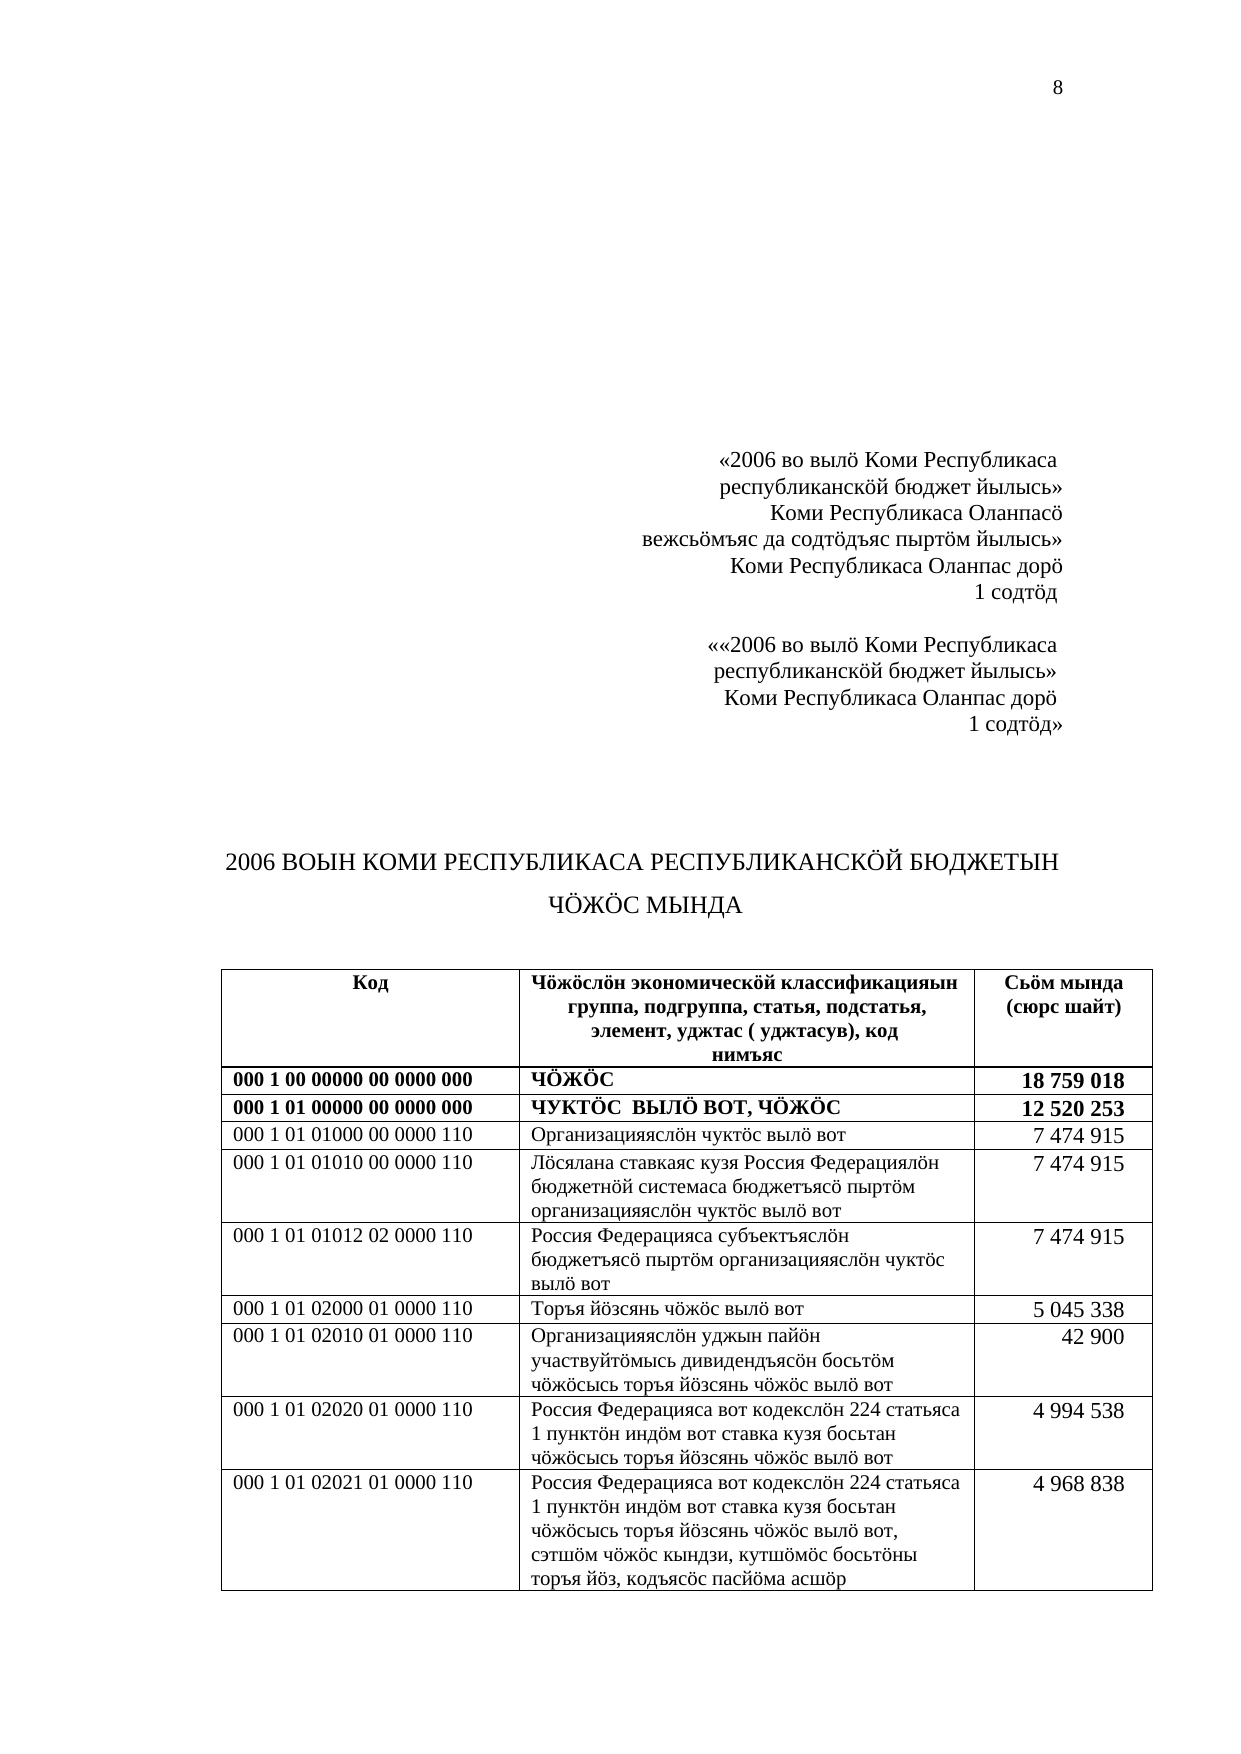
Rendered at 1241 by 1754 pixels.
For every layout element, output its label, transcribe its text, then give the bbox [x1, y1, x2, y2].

text республиканскöй бюджет йылысь» [222, 657, 1063, 683]
table_cell 4 968 838 [975, 1470, 1152, 1590]
table_header Чöжöслöн экономическöй классификацияын группа, подгруппа, статья, подстатья, элемент, уджтас ( уджтасув), код нимъяс [520, 970, 974, 1066]
table_cell Организацияяслöн уджын пайöн участвуйтöмысь дивидендъясöн босьтöм чöжöсысь торъя йöзсянь чöжöс вылö вот [520, 1324, 974, 1396]
table_cell Организацияяслöн чуктöс вылö вот [520, 1122, 974, 1148]
table_cell [1153, 1222, 1197, 1295]
text Коми Республикаса Оланпас дорö [222, 552, 1063, 578]
table_cell [1153, 1066, 1197, 1094]
table_cell Россия Федерацияса вот кодекслöн 224 статьяса 1 пунктöн индöм вот ставка кузя босьтан чöжöсысь торъя йöзсянь чöжöс вылö вот, сэтшöм чöжöс кындзи, кутшöмöс босьтöны торъя йöз, кодъясöс пасйöма асшöр [520, 1470, 974, 1590]
table_cell 18 759 018 [975, 1068, 1152, 1094]
text ««2006 во вылö Коми Республикаса [222, 631, 1063, 657]
table_cell 5 045 338 [975, 1296, 1152, 1322]
text Коми Республикаса Оланпасö [222, 499, 1063, 525]
table_cell 000 1 01 02020 01 0000 110 [222, 1397, 519, 1469]
table_cell 000 1 01 02000 01 0000 110 [222, 1296, 519, 1322]
table_cell [1153, 1469, 1197, 1590]
table_cell 000 1 01 01000 00 0000 110 [222, 1122, 519, 1148]
table_cell 000 1 01 02010 01 0000 110 [222, 1324, 519, 1396]
table_cell 7 474 915 [975, 1150, 1152, 1222]
table_cell [1153, 1149, 1197, 1222]
text 1 содтöд» [222, 710, 1063, 736]
table_cell Россия Федерацияса вот кодекслöн 224 статьяса 1 пунктöн индöм вот ставка кузя босьтан чöжöсысь торъя йöзсянь чöжöс вылö вот [520, 1397, 974, 1469]
text Коми Республикаса Оланпас дорö [222, 683, 1063, 710]
text 1 содтöд [222, 578, 1063, 604]
table_cell 000 1 00 00000 00 0000 000 [222, 1068, 519, 1094]
table_cell Лöсялана ставкаяс кузя Россия Федерациялöн бюджетнöй системаса бюджетъясö пыртöм организацияяслöн чуктöс вылö вот [520, 1150, 974, 1222]
table_cell 000 1 01 01010 00 0000 110 [222, 1150, 519, 1222]
text «2006 во вылö Коми Республикаса [222, 446, 1063, 473]
table_cell [1153, 1295, 1197, 1322]
table_cell ЧÖЖÖС [520, 1068, 974, 1094]
table_cell 000 1 01 00000 00 0000 000 [222, 1095, 519, 1121]
table_cell ЧУКТÖС ВЫЛÖ ВОТ, ЧÖЖÖС [520, 1095, 974, 1121]
table_cell Россия Федерацияса субъектъяслöн бюджетъясö пыртöм организацияяслöн чуктöс вылö вот [520, 1223, 974, 1295]
table_header Сьöм мында (сюрс шайт) [975, 970, 1152, 1066]
table_cell 000 1 01 02021 01 0000 110 [222, 1470, 519, 1590]
table_header Код [222, 970, 519, 1066]
text вежсьöмъяс да содтöдъяс пыртöм йылысь» [222, 525, 1063, 552]
table_cell 12 520 253 [975, 1095, 1152, 1121]
table_cell [1153, 1094, 1197, 1121]
table_header [1153, 969, 1197, 1066]
table_cell 7 474 915 [975, 1223, 1152, 1295]
text ЧÖЖÖС МЫНДА [222, 890, 1063, 919]
table_cell [1153, 1396, 1197, 1469]
table_cell [1153, 1121, 1197, 1148]
table_cell 4 994 538 [975, 1397, 1152, 1469]
table_cell 42 900 [975, 1324, 1152, 1396]
table_cell [1153, 1323, 1197, 1396]
text 2006 ВОЫН КОМИ РЕСПУБЛИКАСА РЕСПУБЛИКАНСКÖЙ БЮДЖЕТЫН [222, 847, 1063, 876]
table_cell Торъя йöзсянь чöжöс вылö вот [520, 1296, 974, 1322]
text республиканскöй бюджет йылысь» [222, 473, 1063, 499]
table_cell 000 1 01 01012 02 0000 110 [222, 1223, 519, 1295]
table_cell 7 474 915 [975, 1122, 1152, 1148]
